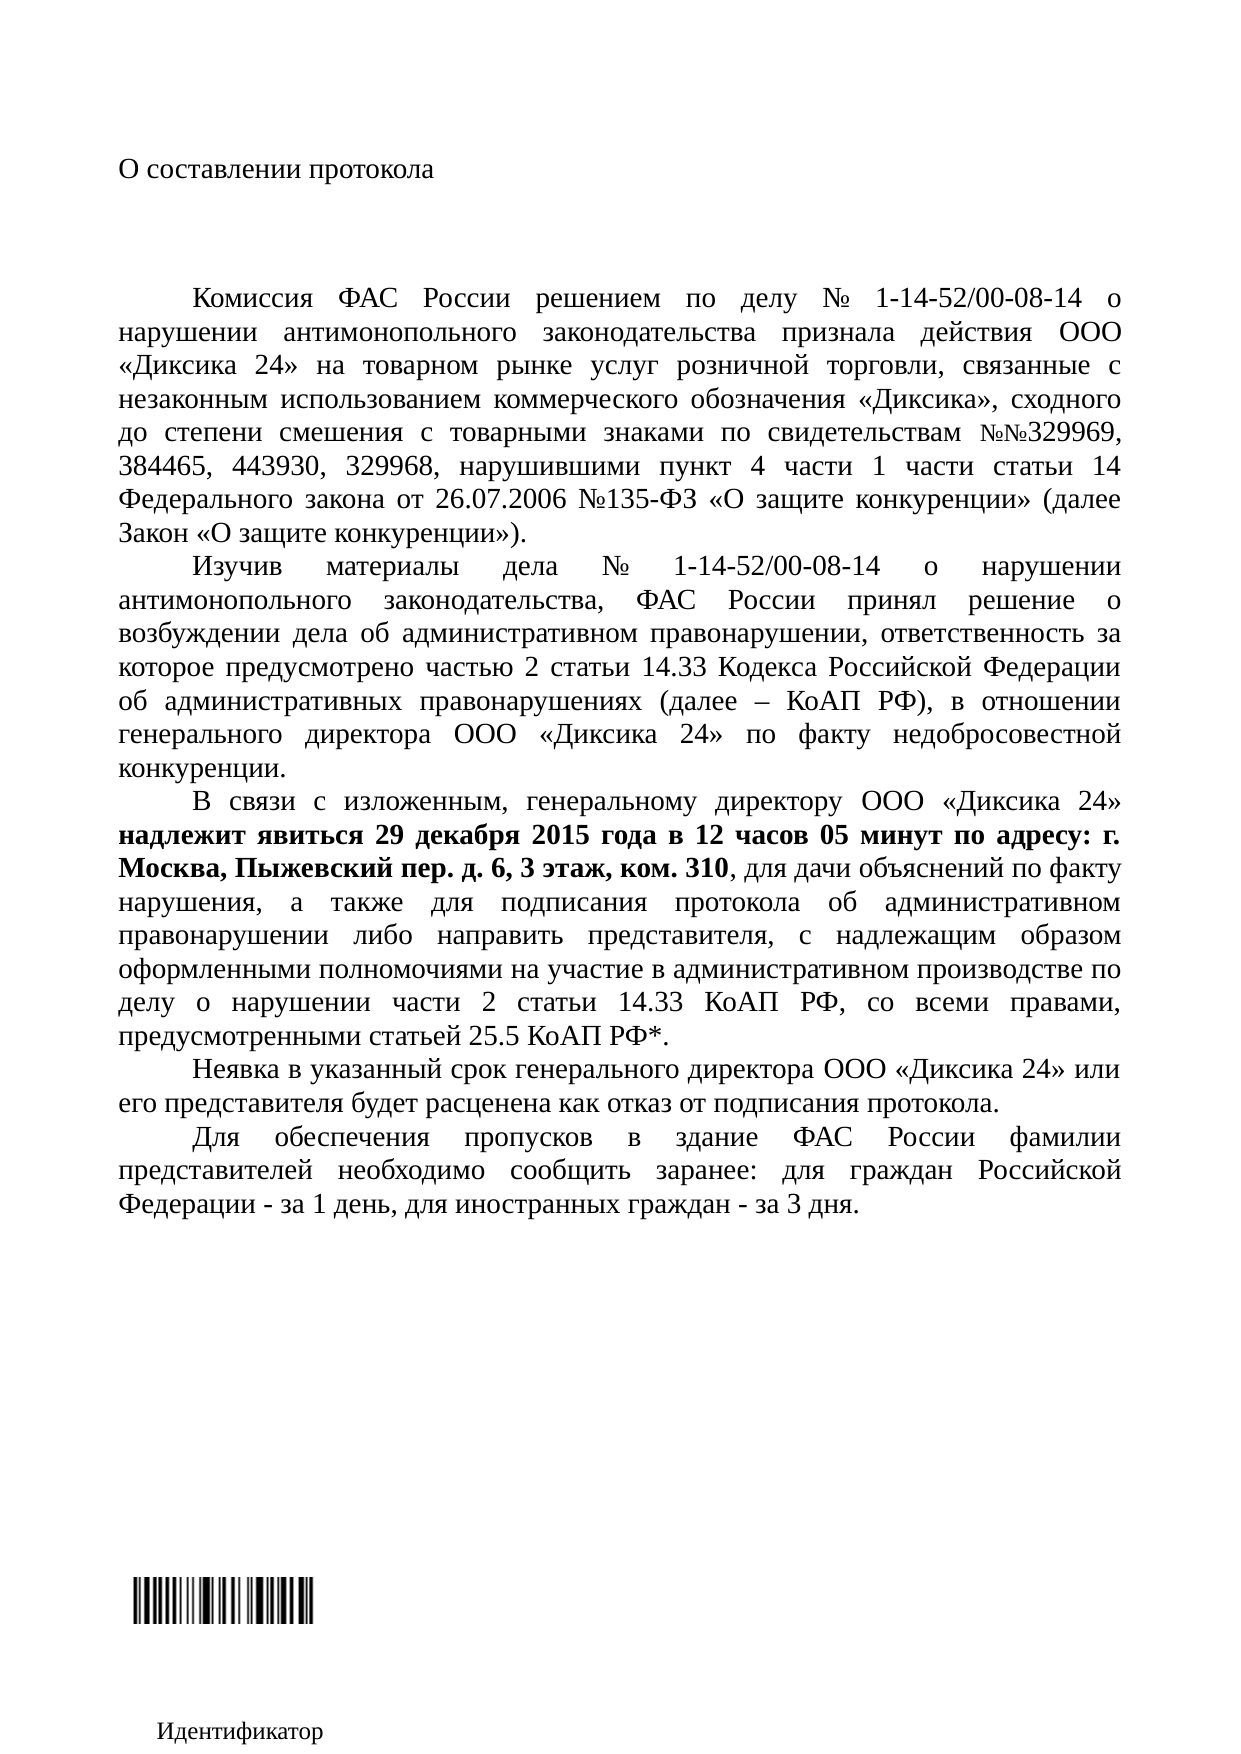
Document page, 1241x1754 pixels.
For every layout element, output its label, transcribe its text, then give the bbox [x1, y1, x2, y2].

text О составлении протокола [118, 152, 1122, 185]
text Для обеспечения пропусков в здание ФАС России фамилии представителей необходимо сообщить заранее: для граждан Российской Федерации - за 1 день, для иностранных граждан - за 3 дня. [118, 1119, 1122, 1219]
text Комиссия ФАС России решением по делу № 1-14-52/00-08-14 о нарушении антимонопольного законодательства признала действия ООО «Диксика 24» на товарном рынке услуг розничной торговли, связанные с незаконным использованием коммерческого обозначения «Диксика», сходного до степени смешения с товарными знаками по свидетельствам №№329969, 384465, 443930, 329968, нарушившими пункт 4 части 1 части статьи 14 Федерального закона от 26.07.2006 №135-ФЗ «О защите конкуренции» (далее Закон «О защите конкуренции»). [118, 280, 1122, 548]
text В связи с изложенным, генеральному директору ООО «Диксика 24» надлежит явиться 29 декабря 2015 года в 12 часов 05 минут по адресу: г. Москва, Пыжевский пер. д. 6, 3 этаж, ком. 310, для дачи объяснений по факту нарушения, а также для подписания протокола об административном правонарушении либо направить представителя, с надлежащим образом оформленными полномочиями на участие в административном производстве по делу о нарушении части 2 статьи 14.33 КоАП РФ, со всеми правами, предусмотренными статьей 25.5 КоАП РФ*. [118, 783, 1122, 1052]
text Неявка в указанный срок генерального директора ООО «Диксика 24» или его представителя будет расценена как отказ от подписания протокола. [118, 1052, 1120, 1119]
text Изучив материалы дела № 1-14-52/00-08-14 о нарушении антимонопольного законодательства, ФАС России принял решение о возбуждении дела об административном правонарушении, ответственность за которое предусмотрено частью 2 статьи 14.33 Кодекса Российской Федерации об административных правонарушениях (далее – КоАП РФ), в отношении генерального директора ООО «Диксика 24» по факту недобросовестной конкуренции. [118, 548, 1122, 783]
picture [118, 1577, 331, 1624]
